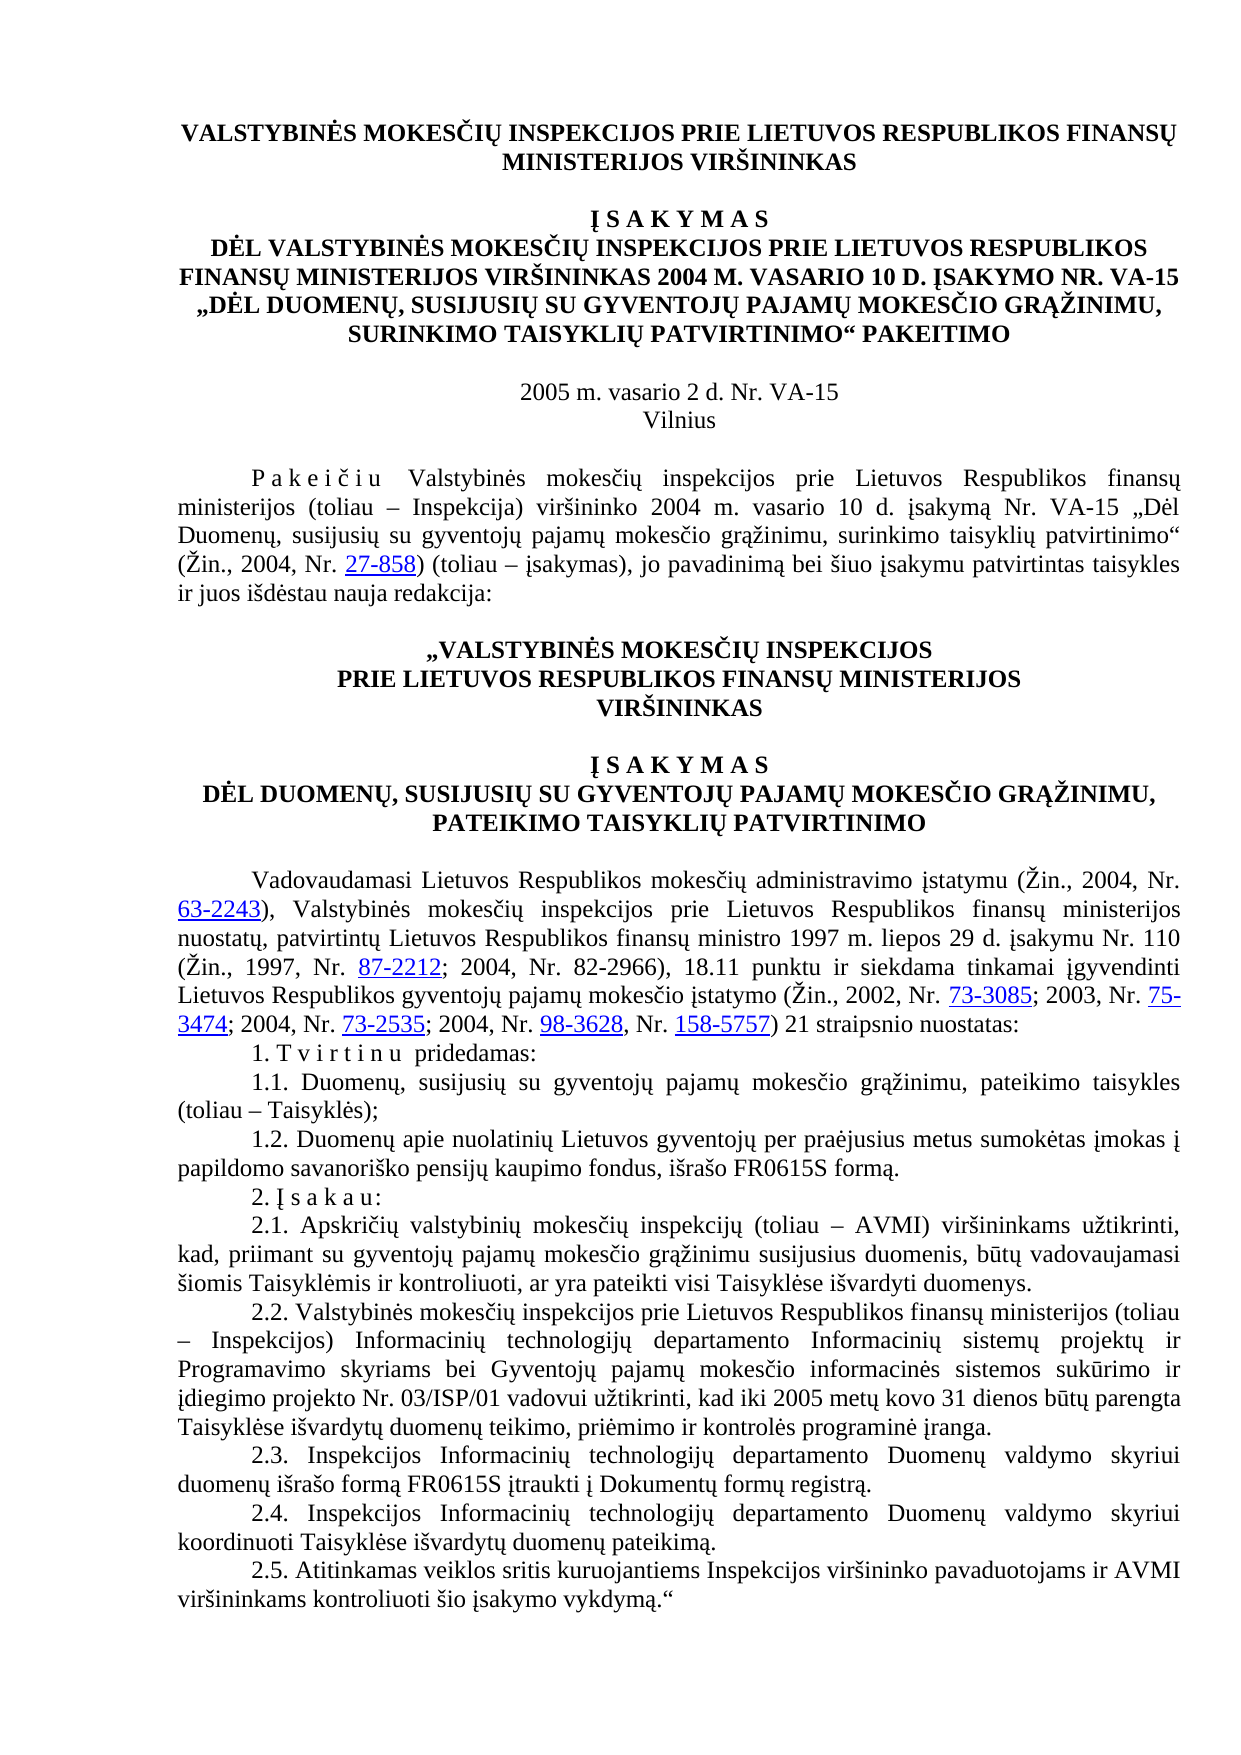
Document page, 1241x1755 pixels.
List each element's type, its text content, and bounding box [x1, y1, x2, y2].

text Į S A K Y M A S [177, 204, 1181, 233]
text ĮSAKYMAS [177, 751, 1181, 779]
text 2.3. Inspekcijos Informacinių technologijų departamento Duomenų valdymo skyriui duomenų išrašo formą FR0615S įtraukti į Dokumentų formų registrą. [177, 1441, 1181, 1498]
text 1.2. Duomenų apie nuolatinių Lietuvos gyventojų per praėjusius metus sumokėtas įmokas į papildomo savanoriško pensijų kaupimo fondus, išrašo FR0615S formą. [177, 1124, 1181, 1182]
text 2.Įsakau: [177, 1182, 1181, 1211]
text DĖL VALSTYBINĖS MOKESČIŲ INSPEKCIJOS PRIE LIETUVOS RESPUBLIKOS FINANSŲ MINISTERIJOS VIRŠININKAS 2004 M. VASARIO 10 D. ĮSAKYMO NR. VA-15 „DĖL DUOMENŲ, SUSIJUSIŲ SU GYVENTOJŲ PAJAMŲ MOKESČIO GRĄŽINIMU, SURINKIMO TAISYKLIŲ PATVIRTINIMO“ PAKEITIMO [177, 233, 1181, 348]
text Dėl duomenų, SUSIJUSIŲ SU GYVENTOJŲ PAJAMŲ MOKESČIO GRĄŽINIMU, pateikimo TAISYKLių patvirtinimo [177, 779, 1181, 837]
text 2.2. Valstybinės mokesčių inspekcijos prie Lietuvos Respublikos finansų ministerijos (toliau – Inspekcijos) Informacinių technologijų departamento Informacinių sistemų projektų ir Programavimo skyriams bei Gyventojų pajamų mokesčio informacinės sistemos sukūrimo ir įdiegimo projekto Nr. 03/ISP/01 vadovui užtikrinti, kad iki 2005 metų kovo 31 dienos būtų parengta Taisyklėse išvardytų duomenų teikimo, priėmimo ir kontrolės programinė įranga. [177, 1297, 1181, 1441]
text VALSTYBINĖS MOKESČIŲ INSPEKCIJOS PRIE LIETUVOS RESPUBLIKOS FINANSŲ MINISTERIJOS VIRŠININKAS [177, 118, 1181, 176]
text Vilnius [177, 406, 1181, 434]
text Pakeičiu Valstybinės mokesčių inspekcijos prie Lietuvos Respublikos finansų ministerijos (toliau – Inspekcija) viršininko 2004 m. vasario 10 d. įsakymą Nr. VA-15 „Dėl duomenų, susijusių su gyventojų pajamų mokesčio grąžinimu, surinkimo taisyklių patvirtinimo“ (Žin., 2004, Nr. 27-858) (toliau – įsakymas), jo pavadinimą bei šiuo įsakymu patvirtintas taisykles ir juos išdėstau nauja redakcija: [177, 463, 1181, 607]
text „VALSTYBINĖS MOKESČIŲ INSPEKCIJOS [177, 636, 1181, 664]
text 1. Tvirtinu pridedamas: [177, 1038, 1181, 1067]
text 2.5. Atitinkamas veiklos sritis kuruojantiems Inspekcijos viršininko pavaduotojams ir AVMI viršininkams kontroliuoti šio įsakymo vykdymą.“ [177, 1556, 1181, 1613]
text PRIE LIETUVOS RESPUBLIKOS FINANSŲ MINISTERIJOS [177, 664, 1181, 693]
text 2005 m. vasario 2 d. Nr. VA-15 [177, 377, 1181, 406]
text VIRŠININKAS [177, 693, 1181, 722]
text 1.1. Duomenų, susijusių su gyventojų pajamų mokesčio grąžinimu, pateikimo taisykles (toliau – Taisyklės); [177, 1067, 1181, 1124]
text 2.4. Inspekcijos Informacinių technologijų departamento Duomenų valdymo skyriui koordinuoti Taisyklėse išvardytų duomenų pateikimą. [177, 1498, 1181, 1556]
text Vadovaudamasi Lietuvos Respublikos mokesčių administravimo įstatymu (Žin., 2004, Nr. 63-2243), Valstybinės mokesčių inspekcijos prie Lietuvos Respublikos finansų ministerijos nuostatų, patvirtintų Lietuvos Respublikos finansų ministro 1997 m. liepos 29 d. įsakymu Nr. 110 (Žin., 1997, Nr. 87-2212; 2004, Nr. 82-2966), 18.11 punktu ir siekdama tinkamai įgyvendinti Lietuvos Respublikos gyventojų pajamų mokesčio įstatymo (Žin., 2002, Nr. 73-3085; 2003, Nr. 75-3474; 2004, Nr. 73-2535; 2004, Nr. 98-3628, Nr. 158-5757) 21 straipsnio nuostatas: [177, 866, 1181, 1038]
text 2.1. Apskričių valstybinių mokesčių inspekcijų (toliau – AVMI) viršininkams užtikrinti, kad, priimant su gyventojų pajamų mokesčio grąžinimu susijusius duomenis, būtų vadovaujamasi šiomis Taisyklėmis ir kontroliuoti, ar yra pateikti visi Taisyklėse išvardyti duomenys. [177, 1211, 1181, 1297]
